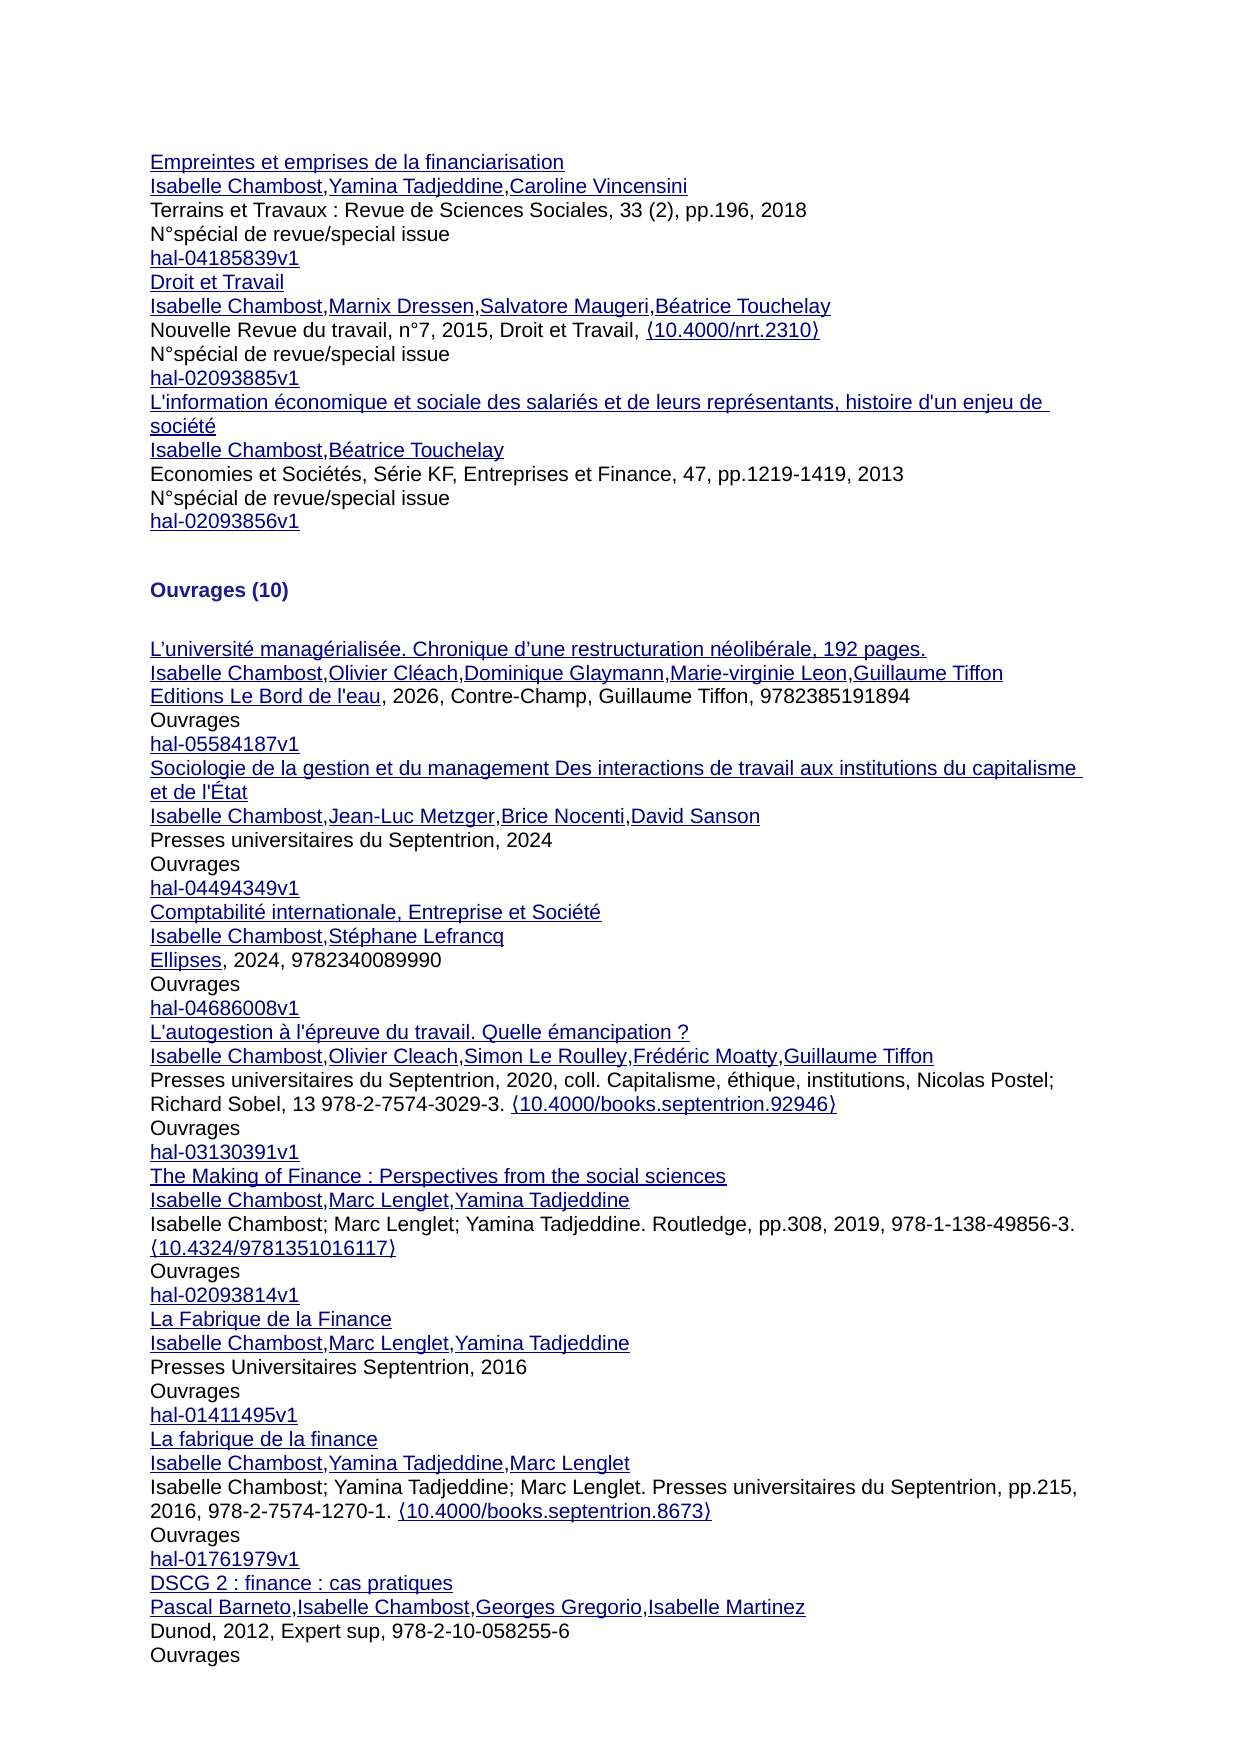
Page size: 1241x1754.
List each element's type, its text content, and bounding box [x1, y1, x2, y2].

table_cell L'information économique et sociale des salariés et de leurs représentants, histoire d'un enjeu de société Isabelle Chambost,Béatrice Touchelay Economies et Sociétés, Série KF, Entreprises et Finance, 47, pp.1219-1419, 2013 N°spécial de revue/special issue hal-02093856v1 [150, 390, 1090, 533]
table_cell Comptabilité internationale, Entreprise et Société Isabelle Chambost,Stéphane Lefrancq Ellipses, 2024, 9782340089990 Ouvrages hal-04686008v1 [150, 900, 1090, 1020]
table_cell Droit et Travail Isabelle Chambost,Marnix Dressen,Salvatore Maugeri,Béatrice Touchelay Nouvelle Revue du travail, n°7, 2015, Droit et Travail, ⟨10.4000/nrt.2310⟩ N°spécial de revue/special issue hal-02093885v1 [150, 270, 1090, 389]
subtitle Ouvrages (10) [150, 578, 1090, 602]
table_cell Empreintes et emprises de la financiarisation Isabelle Chambost,Yamina Tadjeddine,Caroline Vincensini Terrains et Travaux : Revue de Sciences Sociales, 33 (2), pp.196, 2018 N°spécial de revue/special issue hal-04185839v1 [150, 150, 1090, 270]
table_cell The Making of Finance : Perspectives from the social sciences Isabelle Chambost,Marc Lenglet,Yamina Tadjeddine Isabelle Chambost; Marc Lenglet; Yamina Tadjeddine. Routledge, pp.308, 2019, 978-1-138-49856-3. ⟨10.4324/9781351016117⟩ Ouvrages hal-02093814v1 [150, 1164, 1090, 1307]
table_cell La fabrique de la finance Isabelle Chambost,Yamina Tadjeddine,Marc Lenglet Isabelle Chambost; Yamina Tadjeddine; Marc Lenglet. Presses universitaires du Septentrion, pp.215, 2016, 978-2-7574-1270-1. ⟨10.4000/books.septentrion.8673⟩ Ouvrages hal-01761979v1 [150, 1427, 1090, 1571]
table_cell DSCG 2 : finance : cas pratiques Pascal Barneto,Isabelle Chambost,Georges Gregorio,Isabelle Martinez Dunod, 2012, Expert sup, 978-2-10-058255-6 Ouvrages [150, 1571, 1090, 1667]
table_cell La Fabrique de la Finance Isabelle Chambost,Marc Lenglet,Yamina Tadjeddine Presses Universitaires Septentrion, 2016 Ouvrages hal-01411495v1 [150, 1307, 1090, 1427]
table_cell L'autogestion à l'épreuve du travail. Quelle émancipation ? Isabelle Chambost,Olivier Cleach,Simon Le Roulley,Frédéric Moatty,Guillaume Tiffon Presses universitaires du Septentrion, 2020, coll. Capitalisme, éthique, institutions, Nicolas Postel; Richard Sobel, 13 978-2-7574-3029-3. ⟨10.4000/books.septentrion.92946⟩ Ouvrages hal-03130391v1 [150, 1020, 1090, 1163]
table_header L’université managérialisée. Chronique d’une restructuration néolibérale, 192 pages. Isabelle Chambost,Olivier Cléach,Dominique Glaymann,Marie-virginie Leon,Guillaume Tiffon Editions Le Bord de l'eau, 2026, Contre-Champ, Guillaume Tiffon, 9782385191894 Ouvrages hal-05584187v1 [150, 636, 1090, 756]
table_cell Sociologie de la gestion et du management Des interactions de travail aux institutions du capitalisme et de l'État Isabelle Chambost,Jean-Luc Metzger,Brice Nocenti,David Sanson Presses universitaires du Septentrion, 2024 Ouvrages hal-04494349v1 [150, 756, 1090, 900]
